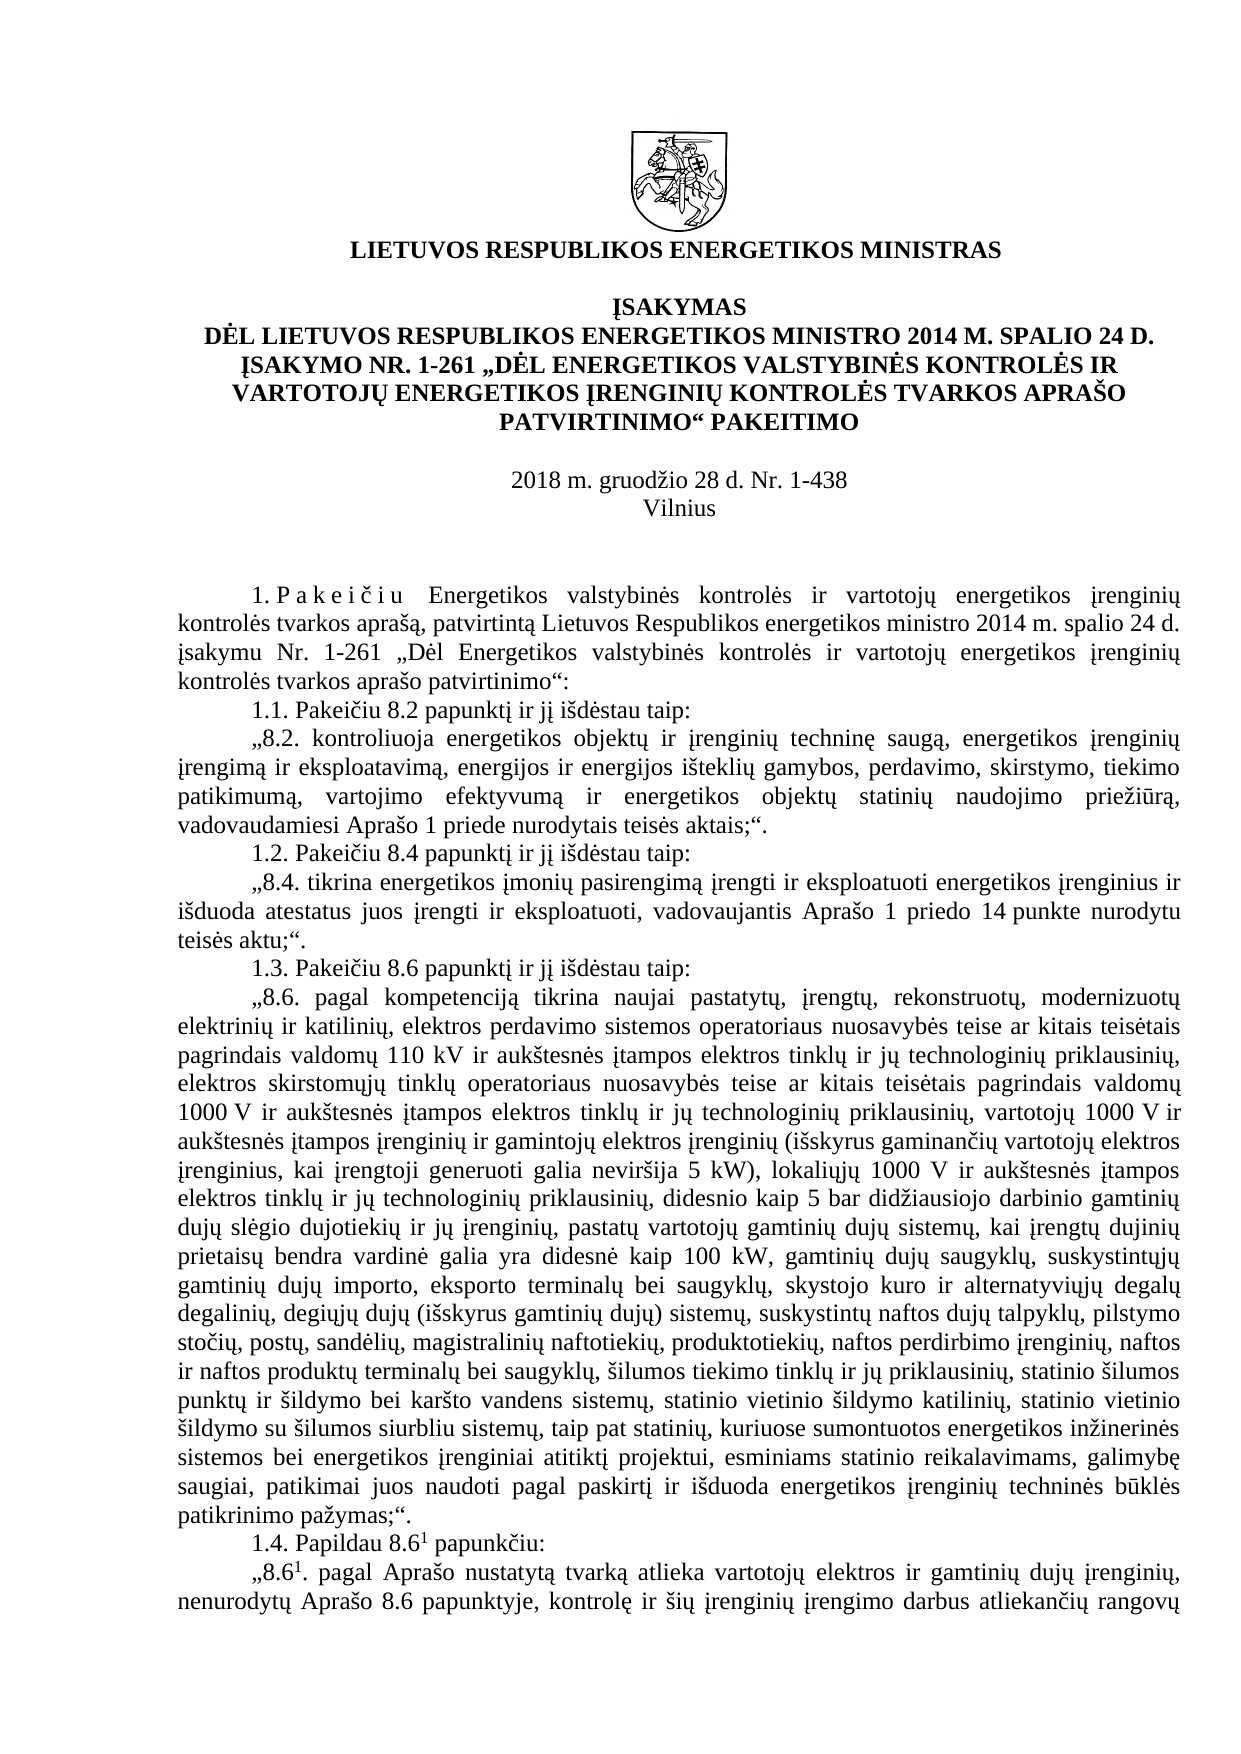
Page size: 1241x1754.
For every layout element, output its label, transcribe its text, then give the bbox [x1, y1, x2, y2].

text „8.6. pagal kompetenciją tikrina naujai pastatytų, įrengtų, rekonstruotų, modernizuotų elektrinių ir katilinių, elektros perdavimo sistemos operatoriaus nuosavybės teise ar kitais teisėtais pagrindais valdomų 110 kV ir aukštesnės įtampos elektros tinklų ir jų technologinių priklausinių, elektros skirstomųjų tinklų operatoriaus nuosavybės teise ar kitais teisėtais pagrindais valdomų 1000 V ir aukštesnės įtampos elektros tinklų ir jų technologinių priklausinių, vartotojų 1000 V ir aukštesnės įtampos įrenginių ir gamintojų elektros įrenginių (išskyrus gaminančių vartotojų elektros įrenginius, kai įrengtoji generuoti galia neviršija 5 kW), lokaliųjų 1000 V ir aukštesnės įtampos elektros tinklų ir jų technologinių priklausinių, didesnio kaip 5 bar didžiausiojo darbinio gamtinių dujų slėgio dujotiekių ir jų įrenginių, pastatų vartotojų gamtinių dujų sistemų, kai įrengtų dujinių prietaisų bendra vardinė galia yra didesnė kaip 100 kW, gamtinių dujų saugyklų, suskystintųjų gamtinių dujų importo, eksporto terminalų bei saugyklų, skystojo kuro ir alternatyviųjų degalų degalinių, degiųjų dujų (išskyrus gamtinių dujų) sistemų, suskystintų naftos dujų talpyklų, pilstymo stočių, postų, sandėlių, magistralinių naftotiekių, produktotiekių, naftos perdirbimo įrenginių, naftos ir naftos produktų terminalų bei saugyklų, šilumos tiekimo tinklų ir jų priklausinių, statinio šilumos punktų ir šildymo bei karšto vandens sistemų, statinio vietinio šildymo katilinių, statinio vietinio šildymo su šilumos siurbliu sistemų, taip pat statinių, kuriuose sumontuotos energetikos inžinerinės sistemos bei energetikos įrenginiai atitiktį projektui, esminiams statinio reikalavimams, galimybę saugiai, patikimai juos naudoti pagal paskirtį ir išduoda energetikos įrenginių techninės būklės patikrinimo pažymas;“. [177, 982, 1181, 1528]
text „8.4. tikrina energetikos įmonių pasirengimą įrengti ir eksploatuoti energetikos įrenginius ir išduoda atestatus juos įrengti ir eksploatuoti, vadovaujantis Aprašo 1 priedo 14 punkte nurodytu teisės aktu;“. [177, 867, 1181, 953]
text 1.3. Pakeičiu 8.6 papunktį ir jį išdėstau taip: [177, 953, 1181, 982]
text 1.2. Pakeičiu 8.4 papunktį ir jį išdėstau taip: [177, 838, 1181, 867]
text 2018 m. gruodžio 28 d. Nr. 1-438 [177, 465, 1181, 493]
text DĖL LIETUVOS RESPUBLIKOS ENERGETIKOS MINISTRO 2014 m. spalio 24 d. ĮSAKYMO Nr. 1-261 „DĖL ENERGETIKOS VALSTYBINĖS KONTROLĖS IR VARTOTOJŲ ENERGETIKOS ĮRENGINIŲ KONTROLĖS TVARKos Aprašo patvirtinimo“ pakeitimo [177, 321, 1181, 436]
text Vilnius [177, 493, 1181, 522]
text „8.61. pagal Aprašo nustatytą tvarką atlieka vartotojų elektros ir gamtinių dujų įrenginių, nenurodytų Aprašo 8.6 papunktyje, kontrolę ir šių įrenginių įrengimo darbus atliekančių rangovų [177, 1557, 1181, 1615]
text „8.2. kontroliuoja energetikos objektų ir įrenginių techninę saugą, energetikos įrenginių įrengimą ir eksploatavimą, energijos ir energijos išteklių gamybos, perdavimo, skirstymo, tiekimo patikimumą, vartojimo efektyvumą ir energetikos objektų statinių naudojimo priežiūrą, vadovaudamiesi Aprašo 1 priede nurodytais teisės aktais;“. [177, 723, 1181, 838]
text LIETUVOS RESPUBLIKOS ENERGETIKOS MINISTRAS [177, 235, 1181, 263]
text 1.4. Papildau 8.61 papunkčiu: [177, 1528, 1181, 1557]
text 1. Pakeičiu Energetikos valstybinės kontrolės ir vartotojų energetikos įrenginių kontrolės tvarkos aprašą, patvirtintą Lietuvos Respublikos energetikos ministro 2014 m. spalio 24 d. įsakymu Nr. 1-261 „Dėl Energetikos valstybinės kontrolės ir vartotojų energetikos įrenginių kontrolės tvarkos aprašo patvirtinimo“: [177, 580, 1181, 695]
text įsakymas [177, 292, 1181, 321]
text 1.1. Pakeičiu 8.2 papunktį ir jį išdėstau taip: [177, 695, 1181, 723]
